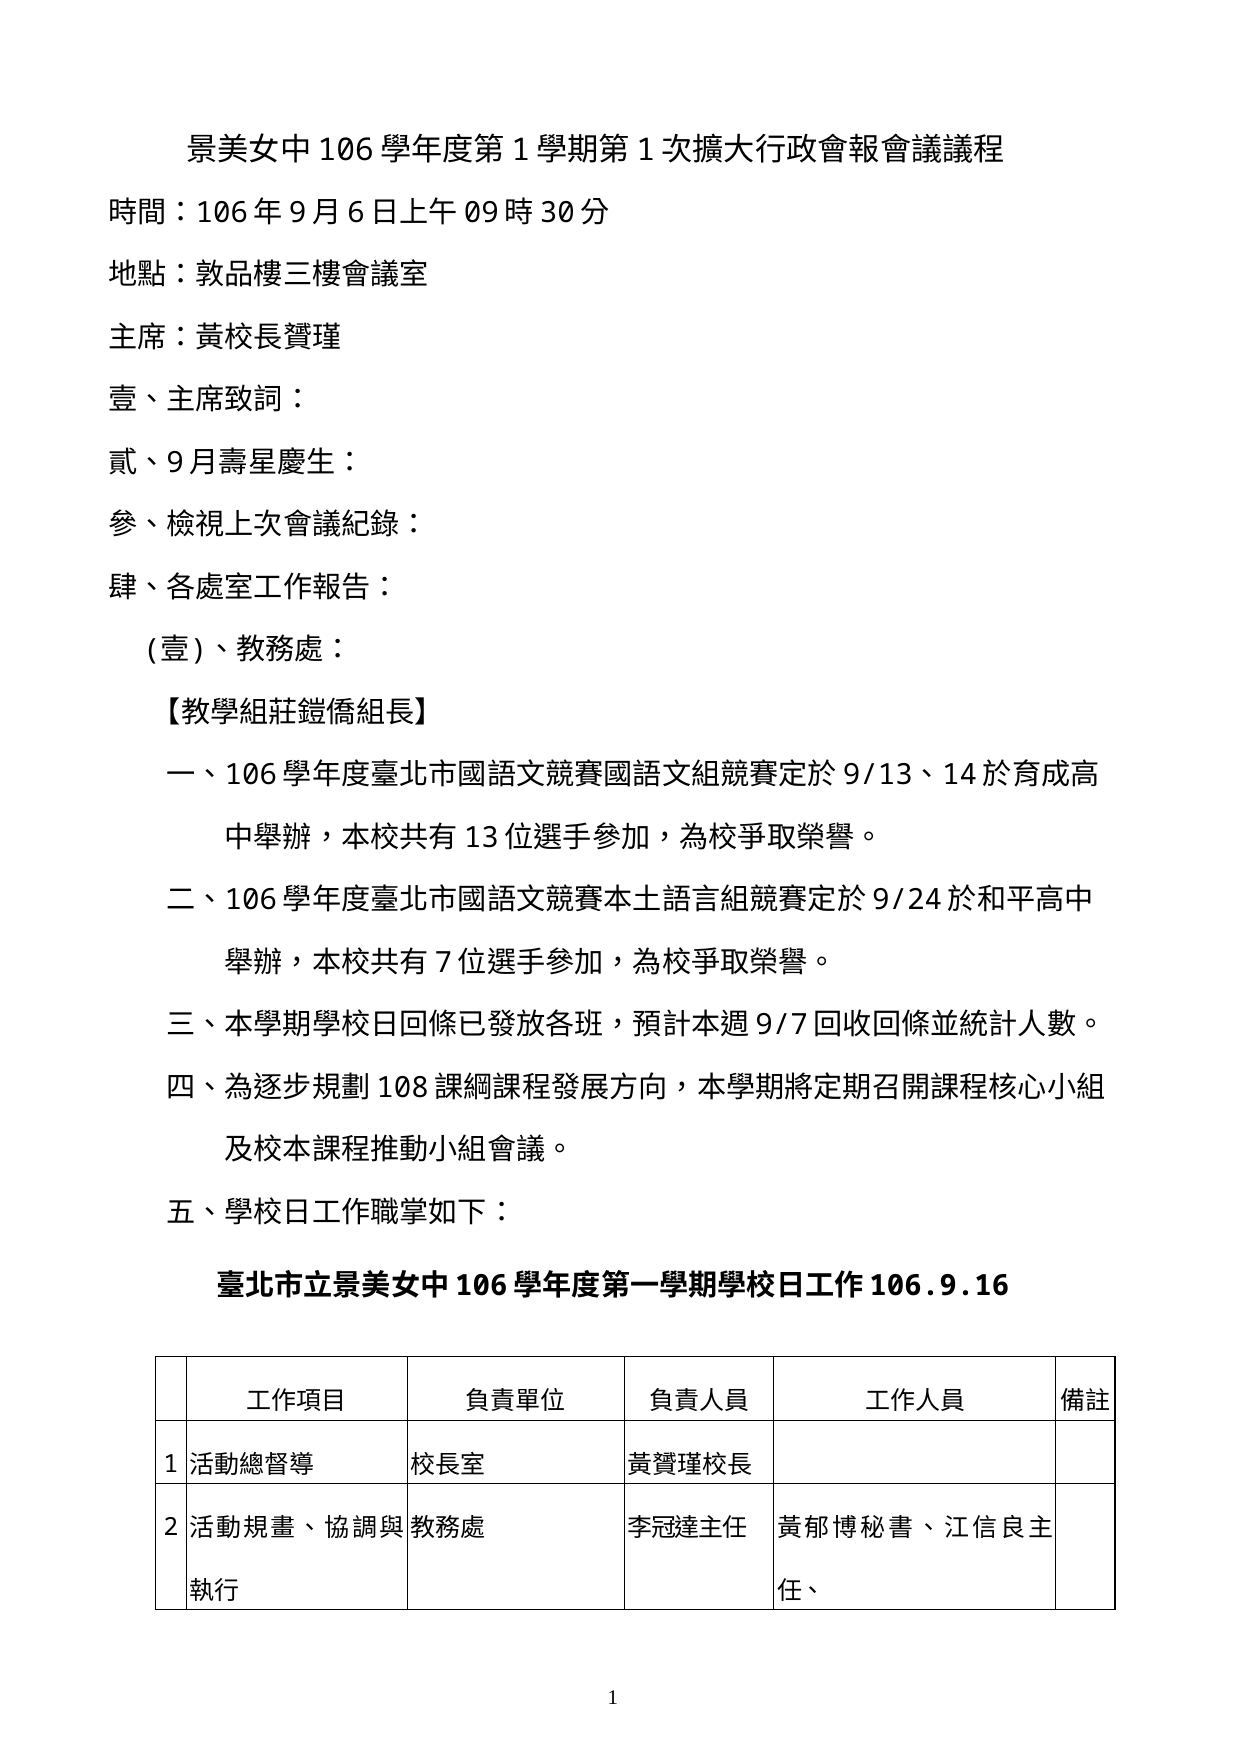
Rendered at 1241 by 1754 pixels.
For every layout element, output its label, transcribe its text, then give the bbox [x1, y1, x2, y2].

table_header 負責人員 [625, 1357, 773, 1420]
text 主席：黃校長贇瑾 [108, 293, 1117, 355]
text 二、106學年度臺北市國語文競賽本土語言組競賽定於9/24於和平高中舉辦，本校共有7位選手參加，為校爭取榮譽。 [166, 855, 1117, 980]
table_cell 黃贇瑾校長 [625, 1421, 773, 1483]
table_cell 李冠達主任 [625, 1484, 773, 1609]
table_cell 1 [156, 1421, 186, 1483]
text 五、學校日工作職掌如下： [166, 1168, 1117, 1230]
table_header 負責單位 [408, 1357, 624, 1420]
text (壹)、教務處： [108, 605, 1117, 668]
text 參、檢視上次會議紀錄： [108, 480, 1117, 543]
table_cell [1056, 1421, 1114, 1483]
table_cell 活動規畫、協調與執行 [187, 1484, 407, 1609]
table_cell [1056, 1484, 1114, 1609]
text 臺北市立景美女中106學年度第一學期學校日工作106.9.16 [108, 1241, 1117, 1303]
table_cell 教務處 [408, 1484, 624, 1609]
text 時間：106年9月6日上午09時30分 [108, 168, 1117, 230]
text 壹、主席致詞： [108, 355, 1117, 418]
text 【教學組莊鎧僑組長】 [108, 668, 1117, 730]
text 肆、各處室工作報告： [108, 543, 1117, 605]
text 三、本學期學校日回條已發放各班，預計本週9/7回收回條並統計人數。 [166, 980, 1117, 1043]
text 四、為逐步規劃108課綱課程發展方向，本學期將定期召開課程核心小組及校本課程推動小組會議。 [166, 1043, 1117, 1168]
table_cell [774, 1421, 1055, 1483]
text 地點：敦品樓三樓會議室 [108, 230, 1117, 293]
table_cell 黃郁博秘書、江信良主任、 [774, 1484, 1055, 1609]
table_header 工作人員 [774, 1357, 1055, 1420]
table_cell 2 [156, 1484, 186, 1609]
text 景美女中106學年度第1學期第1次擴大行政會報會議議程 [108, 105, 1186, 168]
text 貳、9月壽星慶生： [108, 418, 1117, 480]
text 一、106學年度臺北市國語文競賽國語文組競賽定於9/13、14於育成高中舉辦，本校共有13位選手參加，為校爭取榮譽。 [166, 730, 1117, 855]
table_header [156, 1357, 186, 1420]
table_header 工作項目 [187, 1357, 407, 1420]
table_header 備註 [1056, 1357, 1114, 1420]
table_cell 活動總督導 [187, 1421, 407, 1483]
table_cell 校長室 [408, 1421, 624, 1483]
